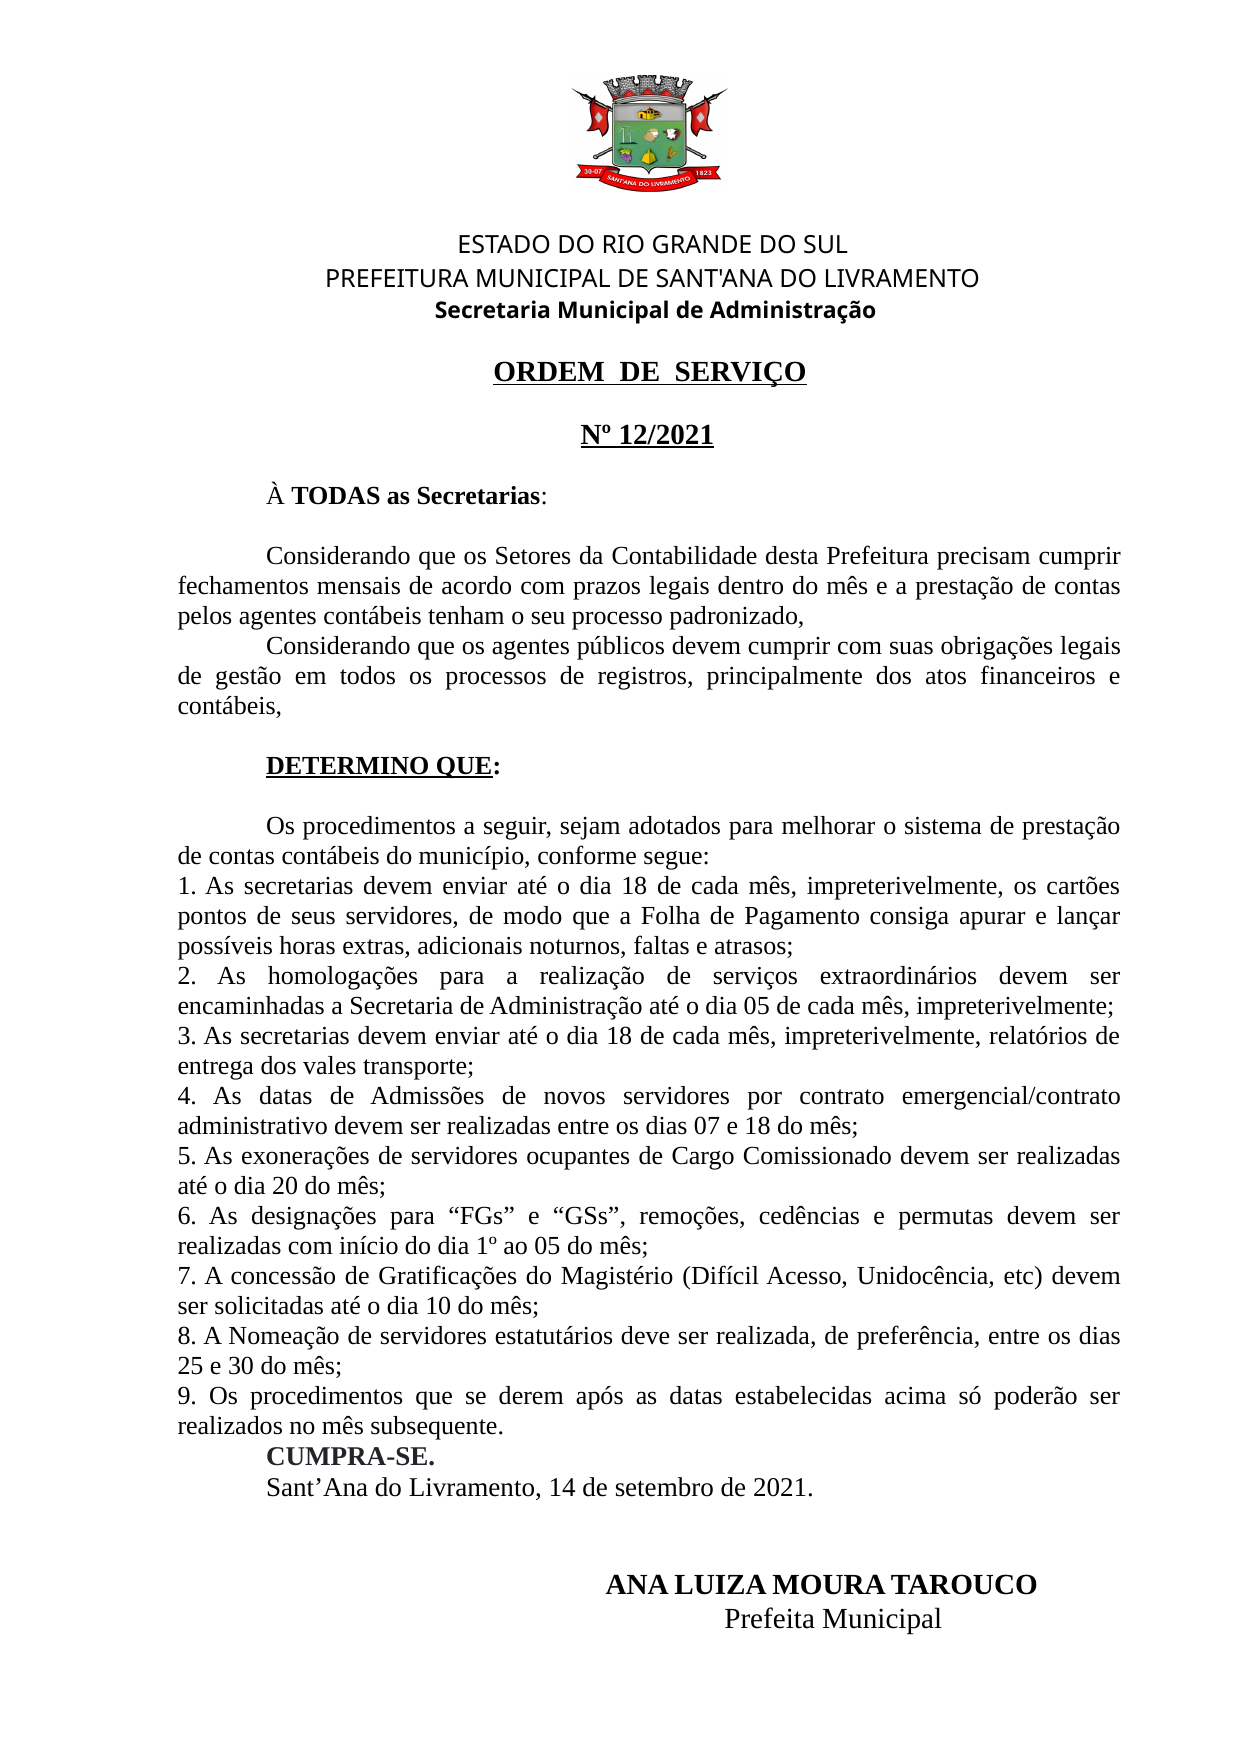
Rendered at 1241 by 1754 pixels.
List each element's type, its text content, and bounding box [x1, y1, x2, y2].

text 1. As secretarias devem enviar até o dia 18 de cada mês, impreterivelmente, os cartões pontos de seus servidores, de modo que a Folha de Pagamento consiga apurar e lançar possíveis horas extras, adicionais noturnos, faltas e atrasos; [177, 870, 1122, 960]
text 5. As exonerações de servidores ocupantes de Cargo Comissionado devem ser realizadas até o dia 20 do mês; [177, 1140, 1122, 1200]
text Os procedimentos a seguir, sejam adotados para melhorar o sistema de prestação de contas contábeis do município, conforme segue: [177, 810, 1122, 870]
text Prefeita Municipal [177, 1601, 1123, 1634]
text Sant’Ana do Livramento, 14 de setembro de 2021. [177, 1471, 1122, 1503]
text Considerando que os agentes públicos devem cumprir com suas obrigações legais de gestão em todos os processos de registros, principalmente dos atos financeiros e contábeis, [177, 630, 1122, 720]
text 9. Os procedimentos que se derem após as datas estabelecidas acima só poderão ser realizados no mês subsequente. [177, 1380, 1122, 1440]
subtitle ORDEM DE SERVIÇO [177, 354, 1122, 388]
text Considerando que os Setores da Contabilidade desta Prefeitura precisam cumprir fechamentos mensais de acordo com prazos legais dentro do mês e a prestação de contas pelos agentes contábeis tenham o seu processo padronizado, [177, 540, 1122, 630]
text À TODAS as Secretarias: [177, 480, 1122, 510]
text 7. A concessão de Gratificações do Magistério (Difícil Acesso, Unidocência, etc) devem ser solicitadas até o dia 10 do mês; [177, 1260, 1122, 1320]
subtitle Nº 12/2021 [177, 417, 1117, 450]
picture [571, 75, 728, 192]
text 2. As homologações para a realização de serviços extraordinários devem ser encaminhadas a Secretaria de Administração até o dia 05 de cada mês, impreterivelmente; [177, 960, 1122, 1020]
text CUMPRA-SE. [177, 1440, 1122, 1471]
text 3. As secretarias devem enviar até o dia 18 de cada mês, impreterivelmente, relatórios de entrega dos vales transporte; [177, 1020, 1122, 1080]
text DETERMINO QUE: [177, 750, 1122, 780]
text 6. As designações para “FGs” e “GSs”, remoções, cedências e permutas devem ser realizadas com início do dia 1º ao 05 do mês; [177, 1200, 1122, 1260]
text ANA LUIZA MOURA TAROUCO [177, 1567, 1123, 1601]
text 4. As datas de Admissões de novos servidores por contrato emergencial/contrato administrativo devem ser realizadas entre os dias 07 e 18 do mês; [177, 1080, 1122, 1140]
text 8. A Nomeação de servidores estatutários deve ser realizada, de preferência, entre os dias 25 e 30 do mês; [177, 1320, 1122, 1380]
